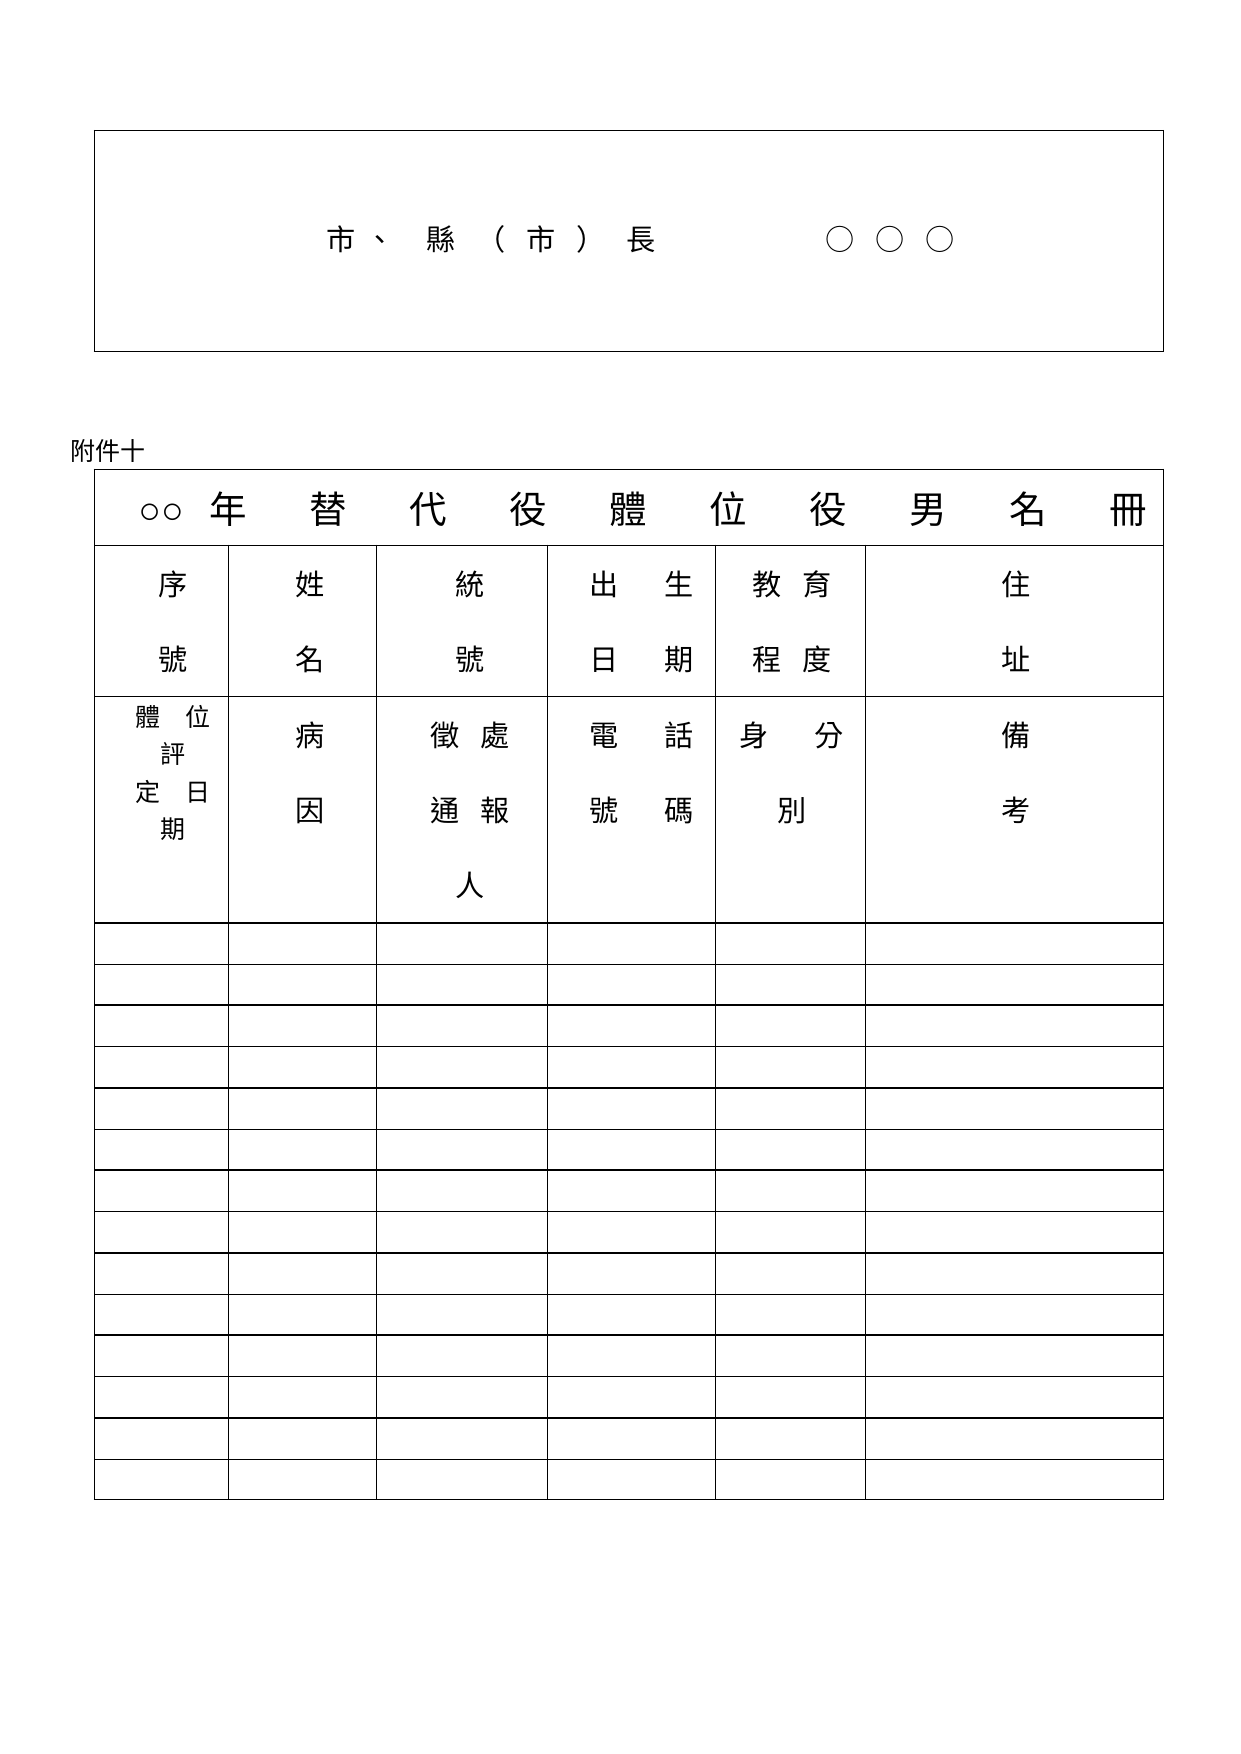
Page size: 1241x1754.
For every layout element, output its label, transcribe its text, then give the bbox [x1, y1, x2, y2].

table_cell [716, 1089, 865, 1128]
table_cell [548, 1377, 715, 1417]
table_cell [716, 1377, 865, 1417]
table_cell [866, 965, 1163, 1004]
table_cell [548, 965, 715, 1004]
table_cell [95, 1377, 228, 1417]
table_cell [866, 924, 1163, 963]
table_cell [229, 1254, 376, 1293]
table_cell [229, 1295, 376, 1334]
table_cell 徵處通報人 [377, 697, 547, 922]
table_cell [548, 1254, 715, 1293]
table_cell [716, 1419, 865, 1458]
table_cell [548, 1006, 715, 1046]
table_cell [716, 1047, 865, 1087]
table_cell [95, 1254, 228, 1293]
table_cell [548, 1171, 715, 1211]
table_cell [866, 1295, 1163, 1334]
table_cell [377, 1006, 547, 1046]
table_cell [866, 1089, 1163, 1128]
table_cell [866, 1460, 1163, 1499]
table_cell [229, 1089, 376, 1128]
table_cell [229, 1130, 376, 1169]
table_cell [866, 1212, 1163, 1252]
table_cell [716, 1460, 865, 1499]
table_cell [548, 1419, 715, 1458]
table_cell [229, 1419, 376, 1458]
table_cell [95, 1089, 228, 1128]
table_cell [716, 1171, 865, 1211]
table_cell 體 位 評 定 日 期 [95, 697, 228, 922]
table_cell [377, 1089, 547, 1128]
table_cell [229, 1212, 376, 1252]
table_cell [716, 1130, 865, 1169]
table_cell [95, 924, 228, 963]
table_cell 身 分 別 [716, 697, 865, 922]
table_cell [95, 1295, 228, 1334]
table_cell [377, 1171, 547, 1211]
table_cell [716, 1212, 865, 1252]
table_cell [716, 924, 865, 963]
text 附件十 [70, 431, 1170, 468]
table_cell [548, 1212, 715, 1252]
table_cell [548, 924, 715, 963]
table_cell [95, 1006, 228, 1046]
table_cell [866, 1171, 1163, 1211]
table_cell [95, 1047, 228, 1087]
table_cell 備 考 [866, 697, 1163, 922]
table_cell [95, 1419, 228, 1458]
table_cell [548, 1336, 715, 1376]
table_cell [548, 1130, 715, 1169]
table_cell [377, 924, 547, 963]
table_cell [716, 1254, 865, 1293]
table_cell [377, 1047, 547, 1087]
table_cell [866, 1336, 1163, 1376]
table_cell [95, 1171, 228, 1211]
table_cell [229, 1460, 376, 1499]
table_cell 統 號 [377, 546, 547, 696]
table_cell [866, 1377, 1163, 1417]
table_cell [377, 1295, 547, 1334]
table_cell [716, 1295, 865, 1334]
table_cell [95, 1212, 228, 1252]
table_cell 住 址 [866, 546, 1163, 696]
table_cell [866, 1130, 1163, 1169]
table_cell [229, 1336, 376, 1376]
table_cell [95, 965, 228, 1004]
table_cell 病 因 [229, 697, 376, 922]
table_cell [716, 1336, 865, 1376]
table_cell [229, 1377, 376, 1417]
table_cell [548, 1089, 715, 1128]
table_cell [866, 1047, 1163, 1087]
table_cell [866, 1419, 1163, 1458]
table_cell [548, 1295, 715, 1334]
table_cell [95, 1460, 228, 1499]
table_cell [377, 1377, 547, 1417]
table_cell [229, 965, 376, 1004]
table_cell [377, 1419, 547, 1458]
table_cell [548, 1047, 715, 1087]
table_cell [229, 1006, 376, 1046]
table_cell 序 號 [95, 546, 228, 696]
table_cell [377, 1212, 547, 1252]
table_cell [377, 1130, 547, 1169]
table_cell [866, 1006, 1163, 1046]
table_cell [95, 1336, 228, 1376]
table_cell 市、縣（市）長 ○○○ [95, 131, 1163, 351]
table_cell 姓 名 [229, 546, 376, 696]
table_cell [229, 1171, 376, 1211]
table_cell [377, 1460, 547, 1499]
table_cell [377, 1336, 547, 1376]
table_cell 出 生 日 期 [548, 546, 715, 696]
table_cell [716, 1006, 865, 1046]
table_cell [95, 1130, 228, 1169]
table_cell [548, 1460, 715, 1499]
table_cell [229, 924, 376, 963]
table_cell [866, 1254, 1163, 1293]
table_cell [716, 965, 865, 1004]
table_cell 教育程度 [716, 546, 865, 696]
table_cell [377, 1254, 547, 1293]
table_cell 電 話 號 碼 [548, 697, 715, 922]
table_cell [377, 965, 547, 1004]
table_header ○○ 年 替 代 役 體 位 役 男 名 冊 [95, 470, 1163, 544]
table_cell [229, 1047, 376, 1087]
